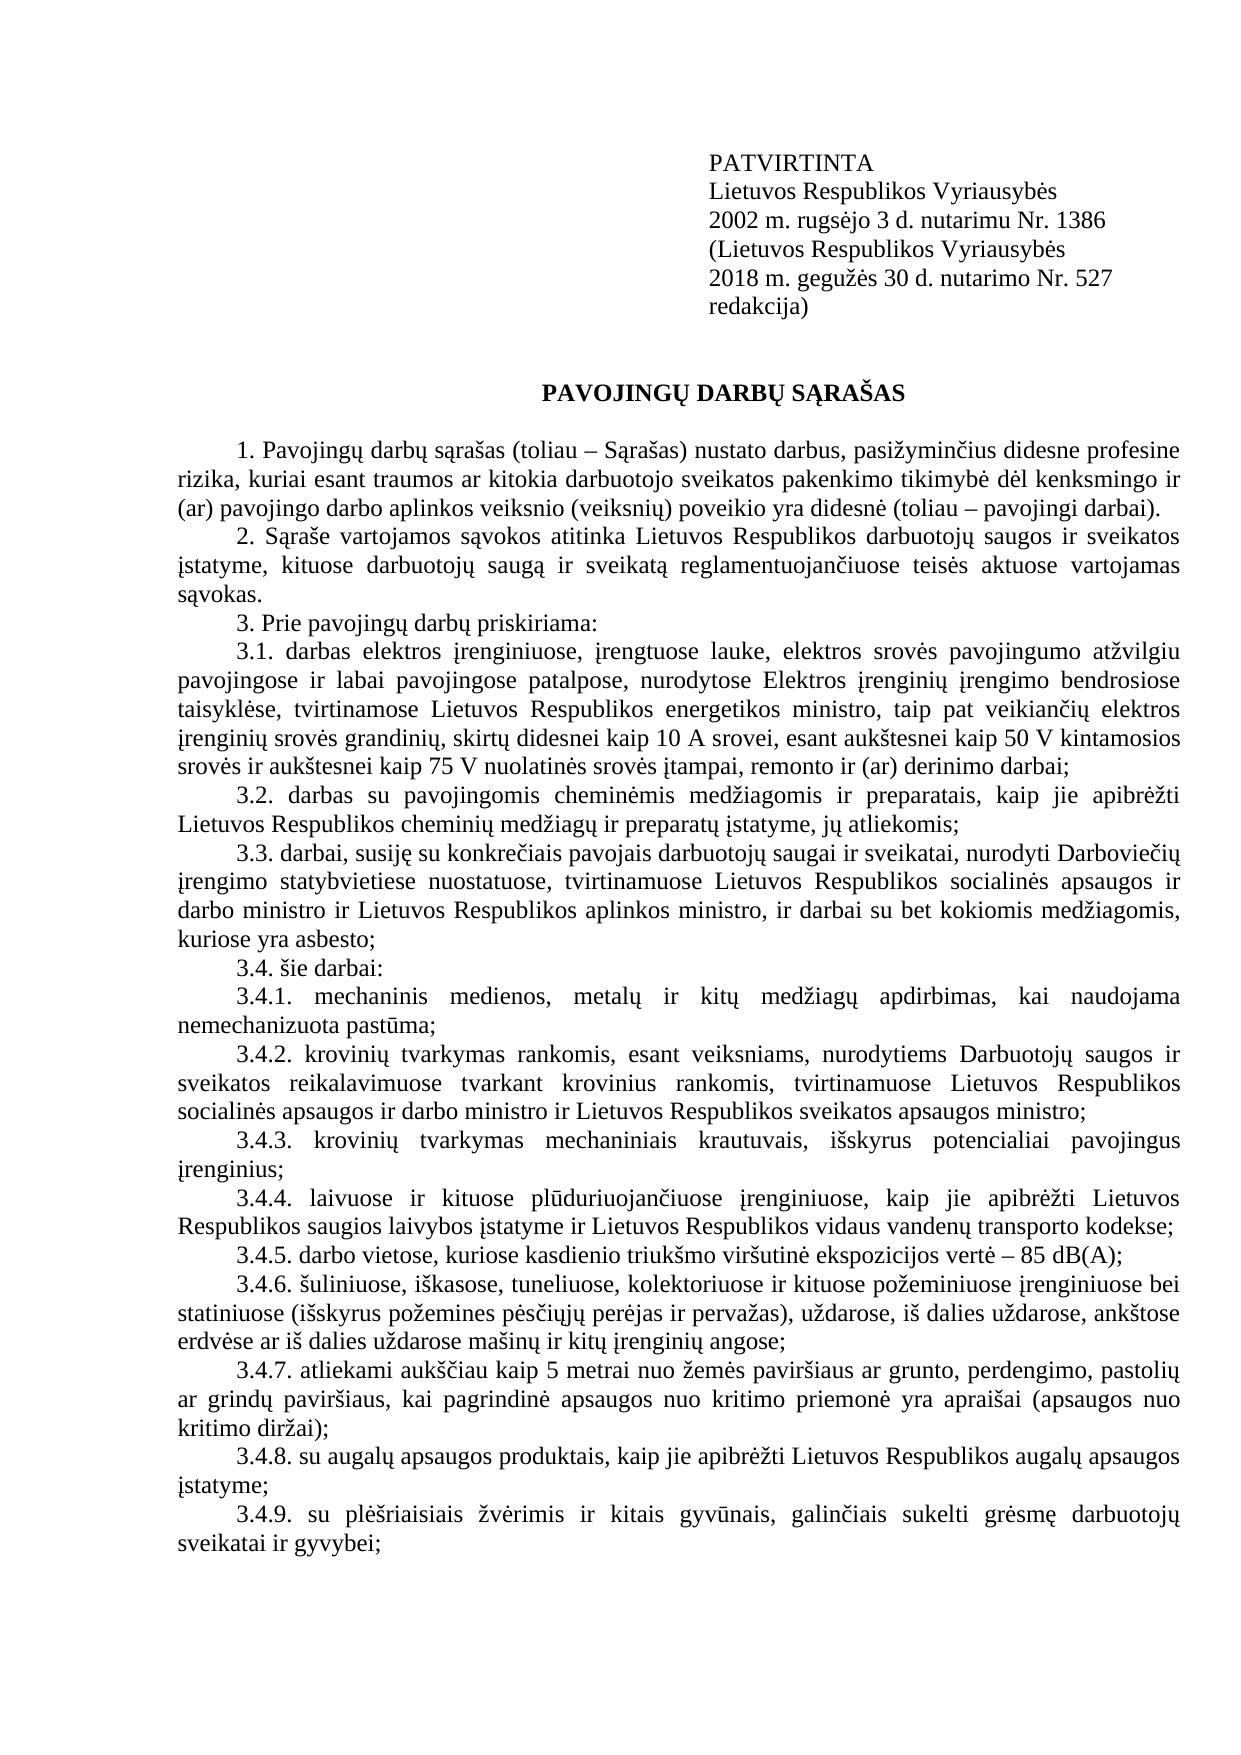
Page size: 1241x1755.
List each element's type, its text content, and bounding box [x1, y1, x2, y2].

text 3.4.3. krovinių tvarkymas mechaniniais krautuvais, išskyrus potencialiai pavojingus įrenginius; [177, 1125, 1181, 1183]
text 3.4.7. atliekami aukščiau kaip 5 metrai nuo žemės paviršiaus ar grunto, perdengimo, pastolių ar grindų paviršiaus, kai pagrindinė apsaugos nuo kritimo priemonė yra apraišai (apsaugos nuo kritimo diržai); [177, 1355, 1181, 1441]
text PAVOJINGŲ DARBŲ SĄRAŠAS [177, 378, 1181, 406]
text 3.4.8. su augalų apsaugos produktais, kaip jie apibrėžti Lietuvos Respublikos augalų apsaugos įstatyme; [177, 1441, 1181, 1499]
text Lietuvos Respublikos Vyriausybės [709, 176, 1181, 205]
text 3.4.5. darbo vietose, kuriose kasdienio triukšmo viršutinė ekspozicijos vertė – 85 dB(A); [177, 1240, 1181, 1269]
text 3.4. šie darbai: [177, 953, 1181, 981]
text 3.4.4. laivuose ir kituose plūduriuojančiuose įrenginiuose, kaip jie apibrėžti Lietuvos Respublikos saugios laivybos įstatyme ir Lietuvos Respublikos vidaus vandenų transporto kodekse; [177, 1183, 1181, 1240]
text 3.2. darbas su pavojingomis cheminėmis medžiagomis ir preparatais, kaip jie apibrėžti Lietuvos Respublikos cheminių medžiagų ir preparatų įstatyme, jų atliekomis; [177, 780, 1181, 838]
text 3.4.6. šuliniuose, iškasose, tuneliuose, kolektoriuose ir kituose požeminiuose įrenginiuose bei statiniuose (išskyrus požemines pėsčiųjų perėjas ir pervažas), uždarose, iš dalies uždarose, ankštose erdvėse ar iš dalies uždarose mašinų ir kitų įrenginių angose; [177, 1269, 1181, 1355]
text 1. Pavojingų darbų sąrašas (toliau – Sąrašas) nustato darbus, pasižyminčius didesne profesine rizika, kuriai esant traumos ar kitokia darbuotojo sveikatos pakenkimo tikimybė dėl kenksmingo ir (ar) pavojingo darbo aplinkos veiksnio (veiksnių) poveikio yra didesnė (toliau – pavojingi darbai). [177, 435, 1181, 521]
text 2018 m. gegužės 30 d. nutarimo Nr. 527 [709, 263, 1181, 291]
text PATVIRTINTA [709, 148, 1181, 176]
text 3.3. darbai, susiję su konkrečiais pavojais darbuotojų saugai ir sveikatai, nurodyti Darboviečių įrengimo statybvietiese nuostatuose, tvirtinamuose Lietuvos Respublikos socialinės apsaugos ir darbo ministro ir Lietuvos Respublikos aplinkos ministro, ir darbai su bet kokiomis medžiagomis, kuriose yra asbesto; [177, 838, 1181, 953]
text 3.4.2. krovinių tvarkymas rankomis, esant veiksniams, nurodytiems Darbuotojų saugos ir sveikatos reikalavimuose tvarkant krovinius rankomis, tvirtinamuose Lietuvos Respublikos socialinės apsaugos ir darbo ministro ir Lietuvos Respublikos sveikatos apsaugos ministro; [177, 1039, 1181, 1125]
text redakcija) [709, 291, 1181, 320]
text 2. Sąraše vartojamos sąvokos atitinka Lietuvos Respublikos darbuotojų saugos ir sveikatos įstatyme, kituose darbuotojų saugą ir sveikatą reglamentuojančiuose teisės aktuose vartojamas sąvokas. [177, 521, 1181, 608]
text 3. Prie pavojingų darbų priskiriama: [177, 608, 1181, 636]
text 3.4.9. su plėšriaisiais žvėrimis ir kitais gyvūnais, galinčiais sukelti grėsmę darbuotojų sveikatai ir gyvybei; [177, 1499, 1181, 1556]
text 2002 m. rugsėjo 3 d. nutarimu Nr. 1386 [709, 205, 1181, 234]
text (Lietuvos Respublikos Vyriausybės [709, 234, 1181, 263]
text 3.4.1. mechaninis medienos, metalų ir kitų medžiagų apdirbimas, kai naudojama nemechanizuota pastūma; [177, 981, 1181, 1039]
text 3.1. darbas elektros įrenginiuose, įrengtuose lauke, elektros srovės pavojingumo atžvilgiu pavojingose ir labai pavojingose patalpose, nurodytose Elektros įrenginių įrengimo bendrosiose taisyklėse, tvirtinamose Lietuvos Respublikos energetikos ministro, taip pat veikiančių elektros įrenginių srovės grandinių, skirtų didesnei kaip 10 A srovei, esant aukštesnei kaip 50 V kintamosios srovės ir aukštesnei kaip 75 V nuolatinės srovės įtampai, remonto ir (ar) derinimo darbai; [177, 636, 1181, 780]
